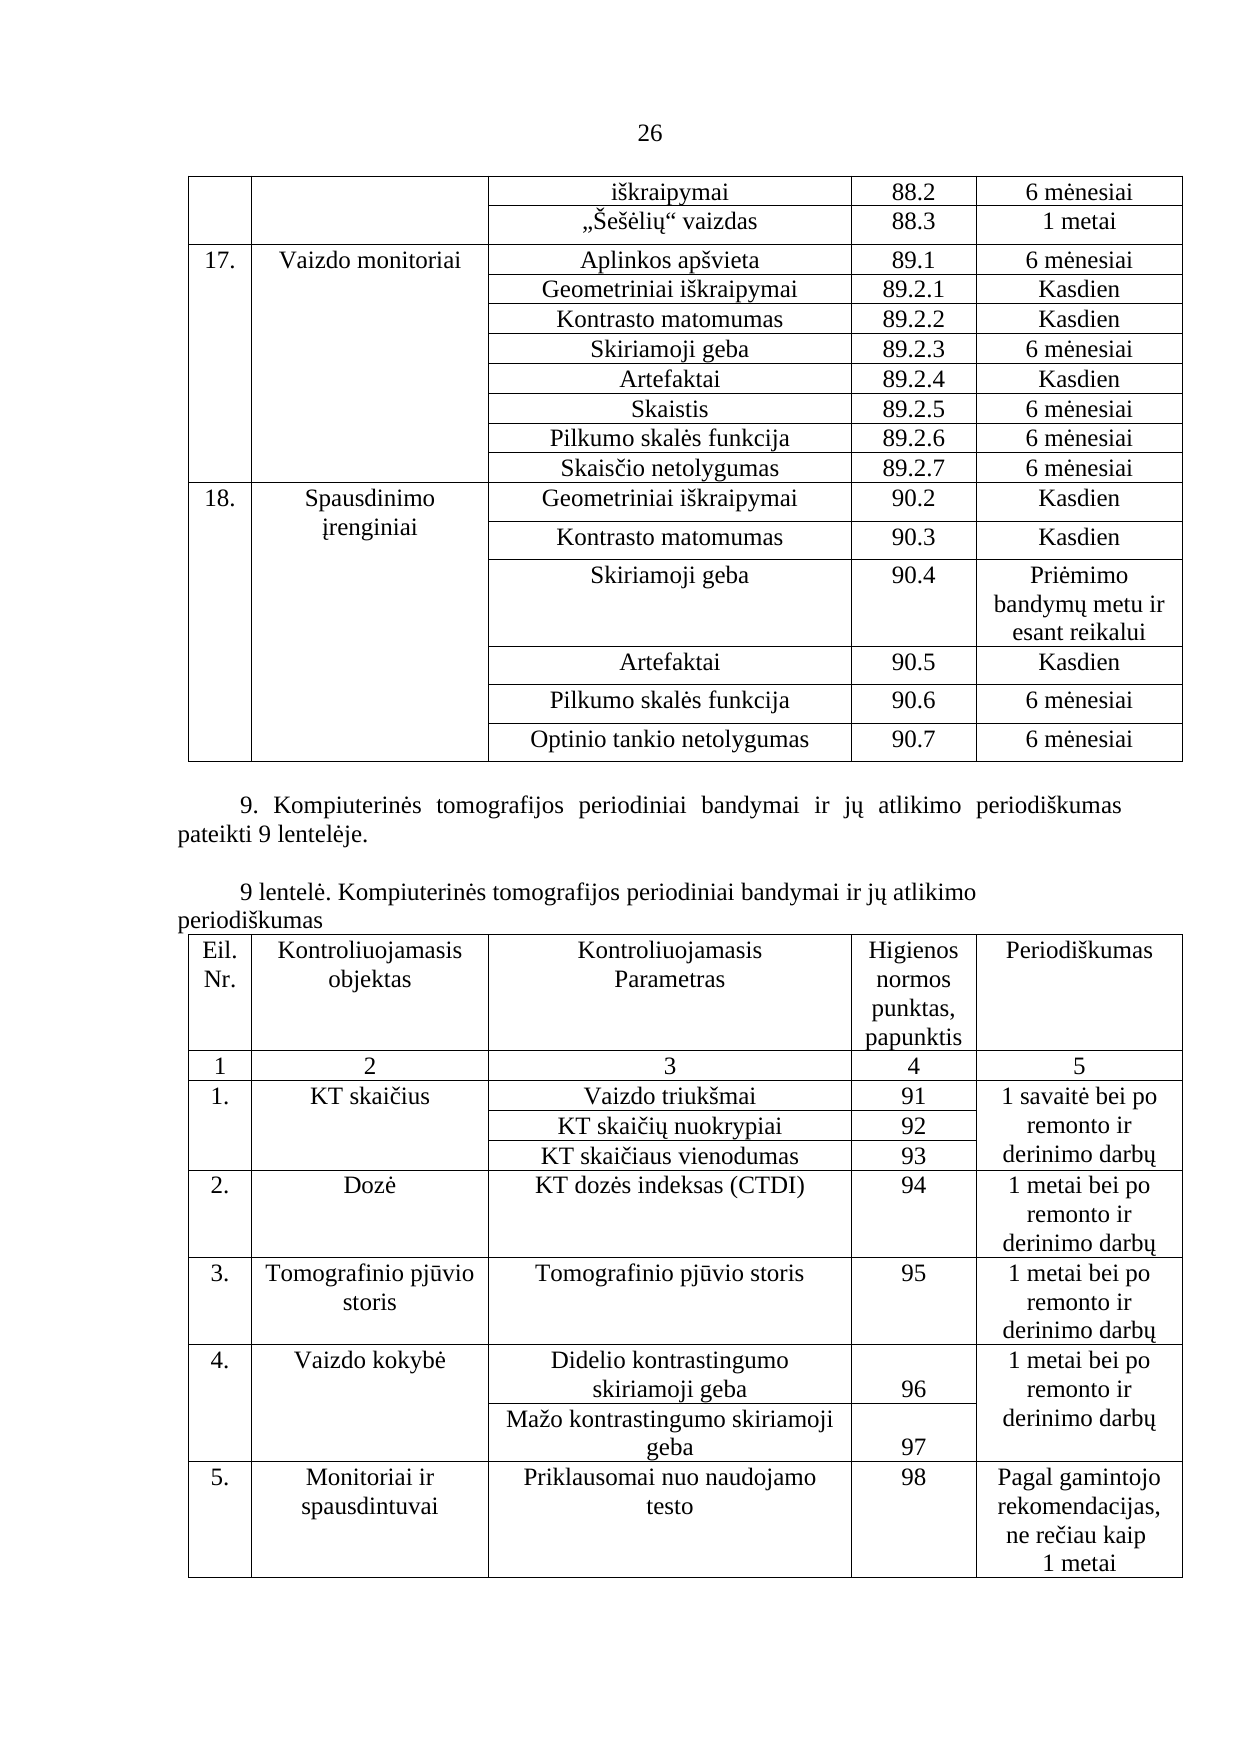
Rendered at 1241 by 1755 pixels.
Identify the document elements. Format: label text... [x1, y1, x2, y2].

table_cell 92 [852, 1111, 976, 1140]
table_cell 97 [852, 1404, 976, 1461]
table_cell KT dozės indeksas (CTDI) [489, 1171, 851, 1257]
table_cell Geometriniai iškraipymai [489, 483, 851, 521]
table_cell iškraipymai [489, 177, 851, 205]
table_cell [189, 177, 251, 244]
table_cell Kasdien [977, 483, 1182, 521]
table_cell 90.2 [852, 483, 976, 521]
table_cell 3 [489, 1051, 851, 1080]
table_cell 6 mėnesiai [977, 245, 1182, 273]
table_cell Skaisčio netolygumas [489, 453, 851, 482]
table_cell Optinio tankio netolygumas [489, 724, 851, 761]
table_cell 93 [852, 1141, 976, 1169]
table_cell Mažo kontrastingumo skiriamoji geba [489, 1404, 851, 1461]
table_cell Priėmimo bandymų metu ir esant reikalui [977, 560, 1182, 646]
table_cell 89.2.3 [852, 334, 976, 363]
table_cell 94 [852, 1171, 976, 1257]
table_cell Monitoriai ir spausdintuvai [252, 1462, 488, 1577]
table_cell Pagal gamintojo rekomendacijas, ne rečiau kaip 1 metai [977, 1462, 1182, 1577]
table_cell Pilkumo skalės funkcija [489, 685, 851, 723]
table_cell 4 [852, 1051, 976, 1080]
table_header Periodiškumas [977, 935, 1182, 1050]
table_cell Aplinkos apšvieta [489, 245, 851, 273]
table_cell Vaizdo kokybė [252, 1345, 488, 1461]
table_cell 1. [189, 1081, 251, 1169]
table_header Kontroliuojamasis objektas [252, 935, 488, 1050]
table_cell 89.2.1 [852, 275, 976, 303]
table_cell 2 [252, 1051, 488, 1080]
table_cell 6 mėnesiai [977, 177, 1182, 205]
table_cell 1 metai bei po remonto ir derinimo darbų [977, 1345, 1182, 1461]
table_cell „Šešėlių“ vaizdas [489, 206, 851, 244]
table_cell 6 mėnesiai [977, 685, 1182, 723]
table_cell Kasdien [977, 364, 1182, 393]
table_cell 6 mėnesiai [977, 453, 1182, 482]
table_cell Kasdien [977, 647, 1182, 684]
table_cell Geometriniai iškraipymai [489, 275, 851, 303]
table_header Higienos normos punktas, papunktis [852, 935, 976, 1050]
table_cell 1 metai [977, 206, 1182, 244]
table_cell KT skaičius [252, 1081, 488, 1169]
table_cell Didelio kontrastingumo skiriamoji geba [489, 1345, 851, 1403]
table_cell 18. [189, 483, 251, 761]
table_cell 2. [189, 1171, 251, 1257]
table_cell 95 [852, 1258, 976, 1344]
table_cell 90.5 [852, 647, 976, 684]
table_cell Tomografinio pjūvio storis [489, 1258, 851, 1344]
table_cell 88.3 [852, 206, 976, 244]
table_cell 6 mėnesiai [977, 394, 1182, 422]
table_cell 90.4 [852, 560, 976, 646]
table_cell 1 savaitė bei po remonto ir derinimo darbų [977, 1081, 1182, 1169]
table_cell 17. [189, 245, 251, 482]
table_cell Priklausomai nuo naudojamo testo [489, 1462, 851, 1577]
table_cell 89.1 [852, 245, 976, 273]
table_cell 91 [852, 1081, 976, 1110]
table_cell 89.2.5 [852, 394, 976, 422]
table_cell 6 mėnesiai [977, 334, 1182, 363]
table_cell 1 [189, 1051, 251, 1080]
text 9 lentelė. Kompiuterinės tomografijos periodiniai bandymai ir jų atlikimo periodiškumas [177, 877, 1122, 934]
table_header Eil. Nr. [189, 935, 251, 1050]
table_cell 90.7 [852, 724, 976, 761]
table_cell 90.3 [852, 522, 976, 559]
table_cell KT skaičių nuokrypiai [489, 1111, 851, 1140]
table_cell 1 metai bei po remonto ir derinimo darbų [977, 1258, 1182, 1344]
table_cell Kontrasto matomumas [489, 304, 851, 333]
table_cell 89.2.6 [852, 424, 976, 452]
text 9. Kompiuterinės tomografijos periodiniai bandymai ir jų atlikimo periodiškumas pateikti 9 lentelėje. [177, 791, 1122, 848]
table_cell 5 [977, 1051, 1182, 1080]
table_cell Skiriamoji geba [489, 334, 851, 363]
table_cell 90.6 [852, 685, 976, 723]
table_header Kontroliuojamasis Parametras [489, 935, 851, 1050]
table_cell [252, 177, 488, 244]
table_cell 96 [852, 1345, 976, 1403]
table_cell Tomografinio pjūvio storis [252, 1258, 488, 1344]
table_cell Skiriamoji geba [489, 560, 851, 646]
table_cell Kasdien [977, 304, 1182, 333]
table_cell 89.2.2 [852, 304, 976, 333]
table_cell Kasdien [977, 275, 1182, 303]
table_cell Dozė [252, 1171, 488, 1257]
table_cell 98 [852, 1462, 976, 1577]
table_cell Vaizdo triukšmai [489, 1081, 851, 1110]
table_cell 88.2 [852, 177, 976, 205]
table_cell Spausdinimo įrenginiai [252, 483, 488, 761]
table_cell Vaizdo monitoriai [252, 245, 488, 482]
table_cell Artefaktai [489, 364, 851, 393]
table_cell 4. [189, 1345, 251, 1461]
table_cell 6 mėnesiai [977, 424, 1182, 452]
table_cell 89.2.4 [852, 364, 976, 393]
table_cell 89.2.7 [852, 453, 976, 482]
table_cell 1 metai bei po remonto ir derinimo darbų [977, 1171, 1182, 1257]
table_cell 5. [189, 1462, 251, 1577]
table_cell Kontrasto matomumas [489, 522, 851, 559]
table_cell Artefaktai [489, 647, 851, 684]
table_cell Skaistis [489, 394, 851, 422]
table_cell 3. [189, 1258, 251, 1344]
table_cell Pilkumo skalės funkcija [489, 424, 851, 452]
table_cell KT skaičiaus vienodumas [489, 1141, 851, 1169]
table_cell Kasdien [977, 522, 1182, 559]
table_cell 6 mėnesiai [977, 724, 1182, 761]
